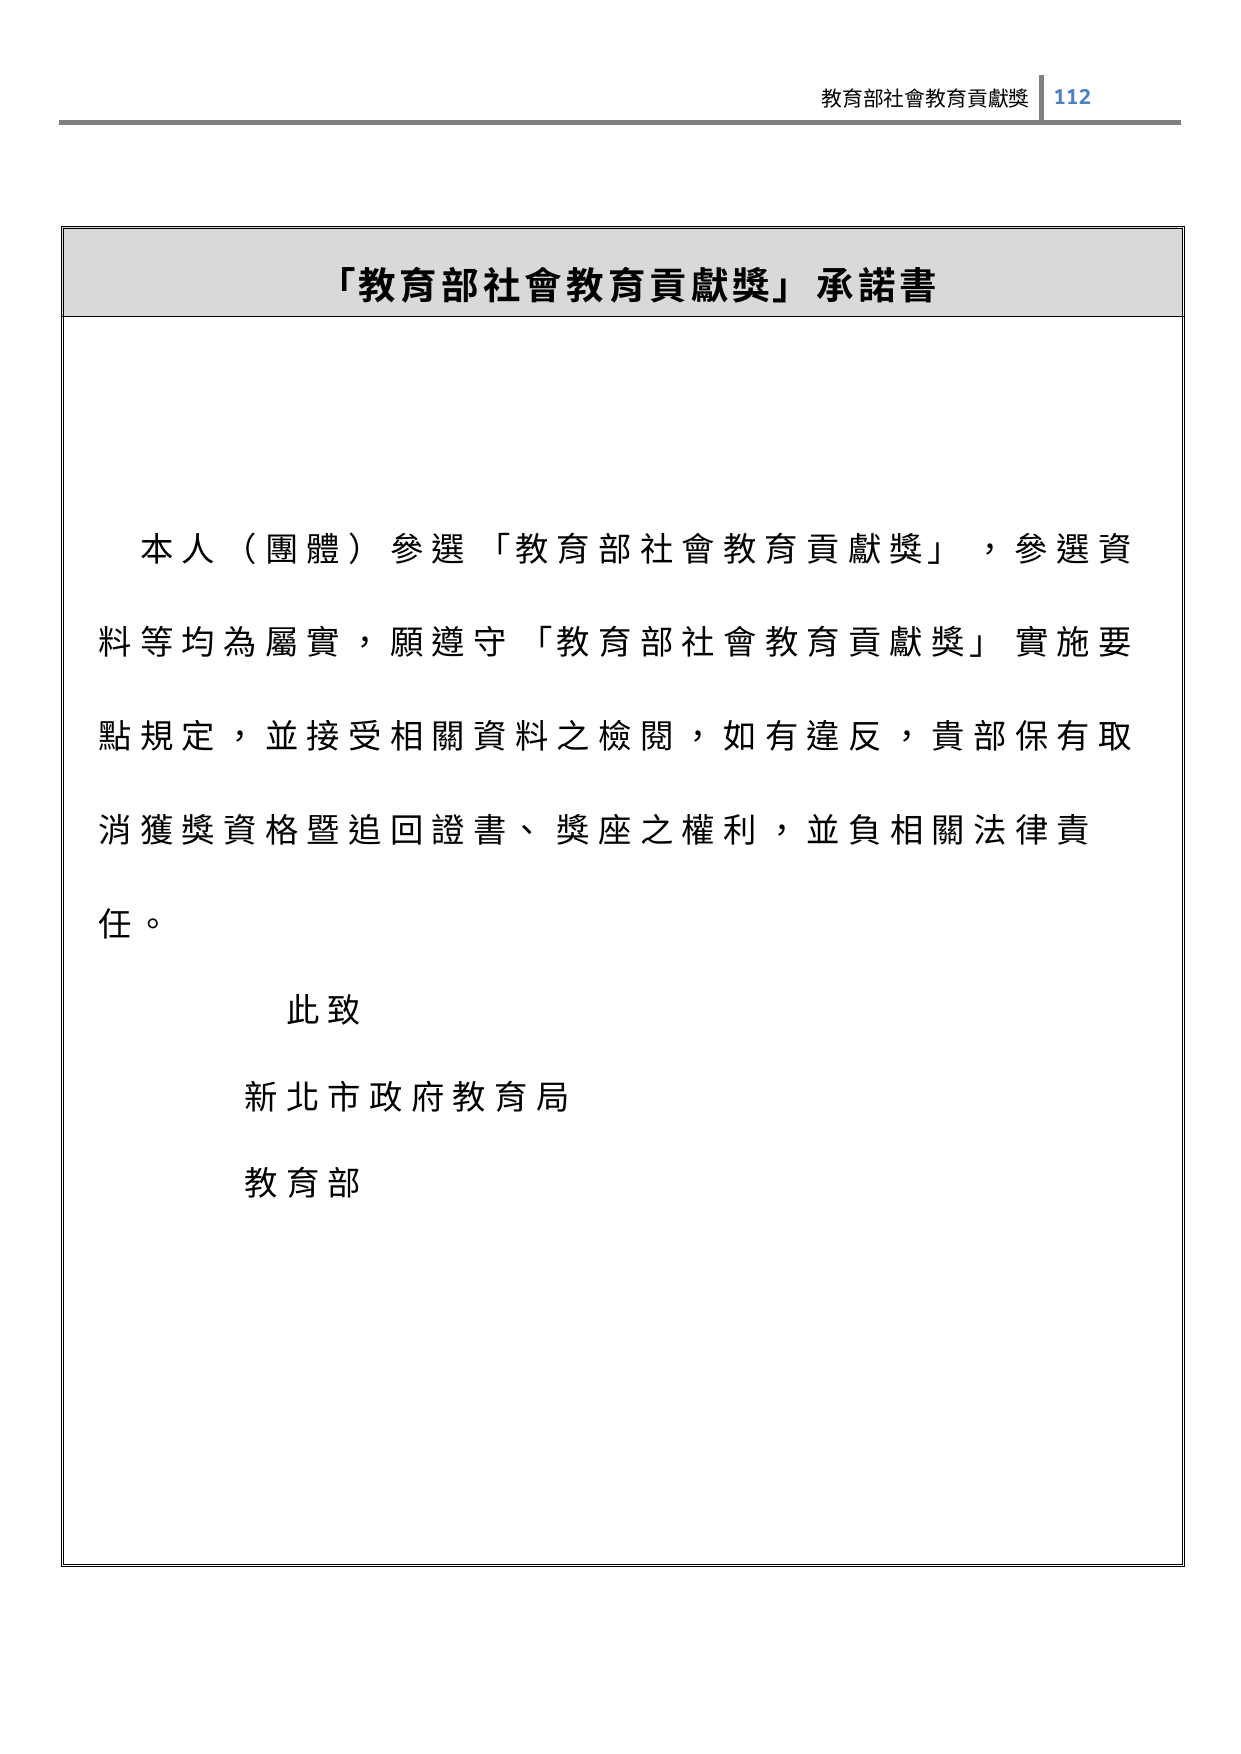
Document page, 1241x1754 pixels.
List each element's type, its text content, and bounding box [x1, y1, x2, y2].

table_header 「教育部社會教育貢獻獎」承諾書 [64, 229, 1182, 316]
table_cell 本人（團體）參選「教育部社會教育貢獻獎」，參選資料等均為屬實，願遵守「教育部社會教育貢獻獎」實施要點規定，並接受相關資料之檢閱，如有違反，貴部保有取消獲獎資格暨追回證書、獎座之權利，並負相關法律責任。 此致 新北市政府教育局 教育部 [64, 317, 1182, 1564]
